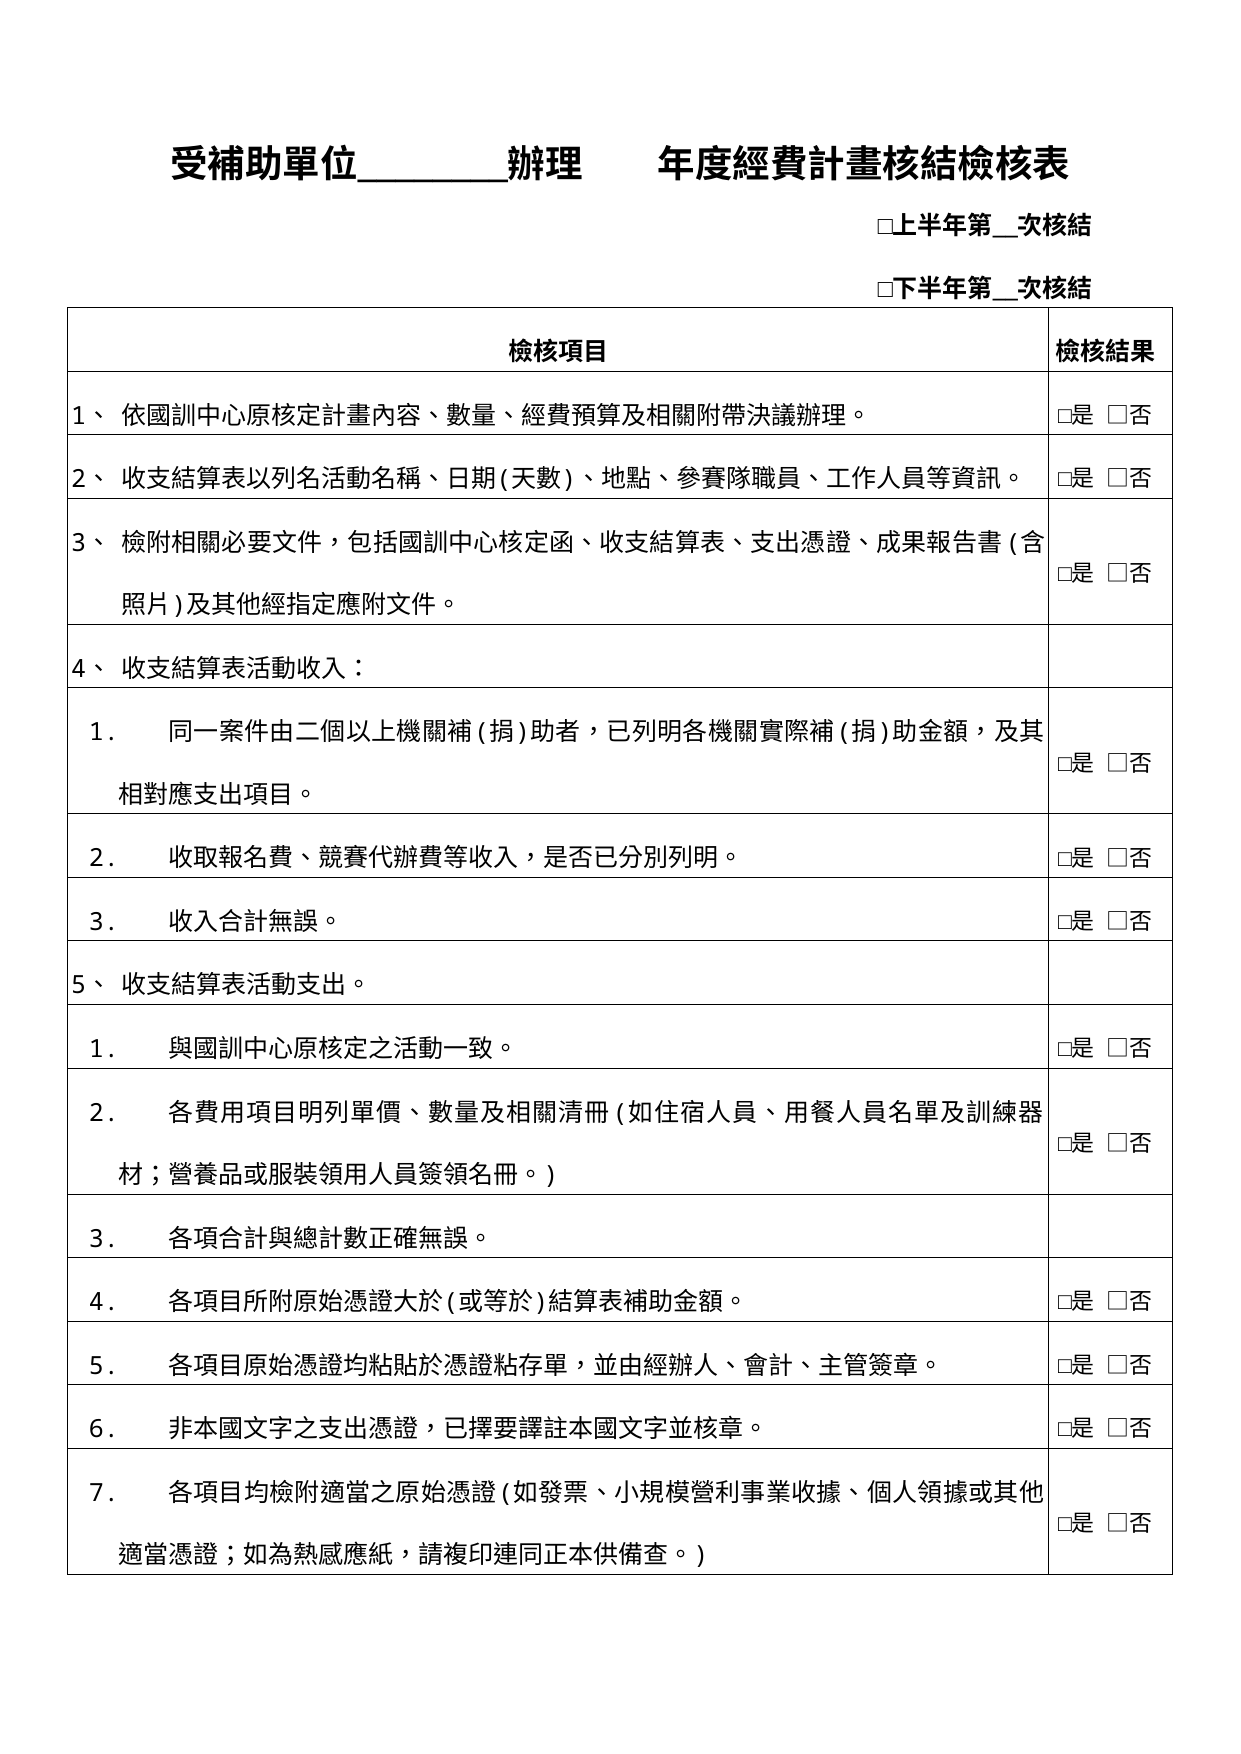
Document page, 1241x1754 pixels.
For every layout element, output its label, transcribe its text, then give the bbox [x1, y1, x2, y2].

table_cell [1049, 625, 1172, 687]
table_cell 與國訓中心原核定之活動一致。 [68, 1005, 1048, 1067]
table_cell 收支結算表以列名活動名稱、日期(天數)、地點、參賽隊職員、工作人員等資訊。 [68, 435, 1048, 498]
table_cell □是 □否 [1049, 1449, 1172, 1574]
text 受補助單位________辦理 年度經費計畫核結檢核表 [148, 119, 1092, 182]
table_cell □是 □否 [1049, 435, 1172, 498]
table_header 檢核結果 [1049, 308, 1172, 371]
table_cell □是 □否 [1049, 1385, 1172, 1448]
table_cell 收支結算表活動支出。 [68, 941, 1048, 1004]
table_cell 同一案件由二個以上機關補(捐)助者，已列明各機關實際補(捐)助金額，及其相對應支出項目。 [68, 688, 1048, 813]
table_cell □是 □否 [1049, 878, 1172, 940]
table_cell 各項目均檢附適當之原始憑證(如發票、小規模營利事業收據、個人領據或其他適當憑證；如為熱感應紙，請複印連同正本供備查。) [68, 1449, 1048, 1574]
table_cell □是 □否 [1049, 814, 1172, 877]
table_cell □是 □否 [1049, 499, 1172, 624]
table_cell □是 □否 [1049, 1322, 1172, 1384]
table_cell 收取報名費、競賽代辦費等收入，是否已分別列明。 [68, 814, 1048, 877]
text □上半年第__次核結 [148, 182, 1092, 244]
table_cell □是 □否 [1049, 1005, 1172, 1067]
table_cell □是 □否 [1049, 688, 1172, 813]
table_cell [1049, 941, 1172, 1004]
table_cell 收支結算表活動收入： [68, 625, 1048, 687]
table_cell 收入合計無誤。 [68, 878, 1048, 940]
text □下半年第__次核結 [148, 244, 1092, 307]
table_cell □是 □否 [1049, 1069, 1172, 1193]
table_cell 非本國文字之支出憑證，已擇要譯註本國文字並核章。 [68, 1385, 1048, 1448]
table_cell 各費用項目明列單價、數量及相關清冊(如住宿人員、用餐人員名單及訓練器材；營養品或服裝領用人員簽領名冊。) [68, 1069, 1048, 1193]
table_cell [1049, 1195, 1172, 1257]
table_cell 依國訓中心原核定計畫內容、數量、經費預算及相關附帶決議辦理。 [68, 372, 1048, 434]
table_header 檢核項目 [68, 308, 1048, 371]
table_cell 各項合計與總計數正確無誤。 [68, 1195, 1048, 1257]
table_cell 檢附相關必要文件，包括國訓中心核定函、收支結算表、支出憑證、成果報告書(含照片)及其他經指定應附文件。 [68, 499, 1048, 624]
table_cell 各項目原始憑證均粘貼於憑證粘存單，並由經辦人、會計、主管簽章。 [68, 1322, 1048, 1384]
table_cell □是 □否 [1049, 1258, 1172, 1321]
table_cell □是 □否 [1049, 372, 1172, 434]
table_cell 各項目所附原始憑證大於(或等於)結算表補助金額。 [68, 1258, 1048, 1321]
